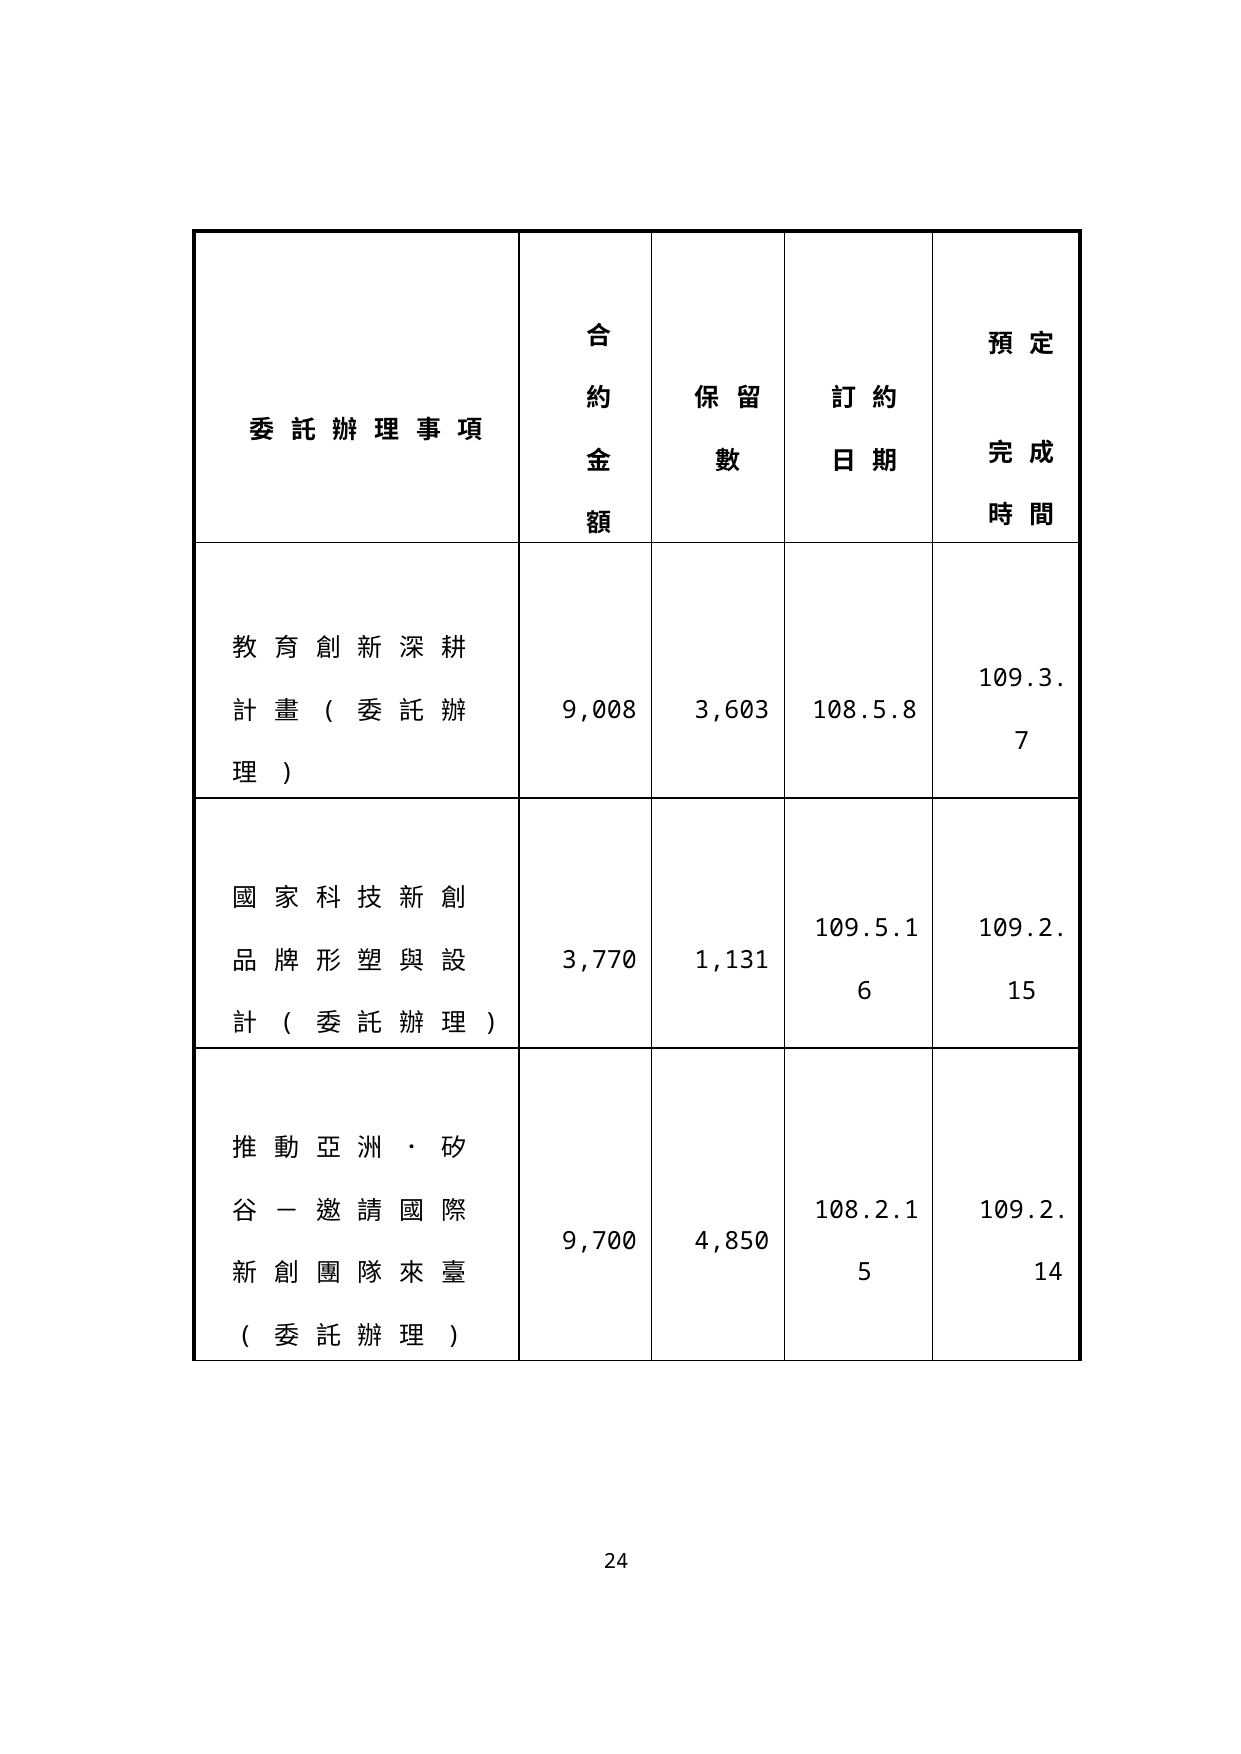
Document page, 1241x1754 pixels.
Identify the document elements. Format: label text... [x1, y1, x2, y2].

table_header 訂約日期 [785, 233, 932, 542]
table_header 預定 完成時間 [933, 233, 1078, 542]
table_cell 108.2.15 [785, 1049, 932, 1359]
table_cell 4,850 [652, 1049, 784, 1359]
table_cell 9,700 [520, 1049, 651, 1359]
table_cell 3,770 [520, 799, 651, 1047]
table_header 合約金額 [520, 233, 651, 542]
table_cell 9,008 [520, 543, 651, 797]
table_cell 109.2.14 [933, 1049, 1078, 1359]
table_cell 1,131 [652, 799, 784, 1047]
table_cell 國家科技新創品牌形塑與設計(委託辦理) [196, 799, 518, 1047]
table_header 委託辦理事項 [196, 233, 518, 542]
table_cell 109.5.16 [785, 799, 932, 1047]
table_cell 108.5.8 [785, 543, 932, 797]
table_cell 推動亞洲．矽谷－邀請國際新創團隊來臺(委託辦理) [196, 1049, 518, 1359]
table_cell 教育創新深耕計畫(委託辦理) [196, 543, 518, 797]
table_cell 109.3.7 [933, 543, 1078, 797]
table_header 保留數 [652, 233, 784, 542]
table_cell 3,603 [652, 543, 784, 797]
table_cell 109.2.15 [933, 799, 1078, 1047]
